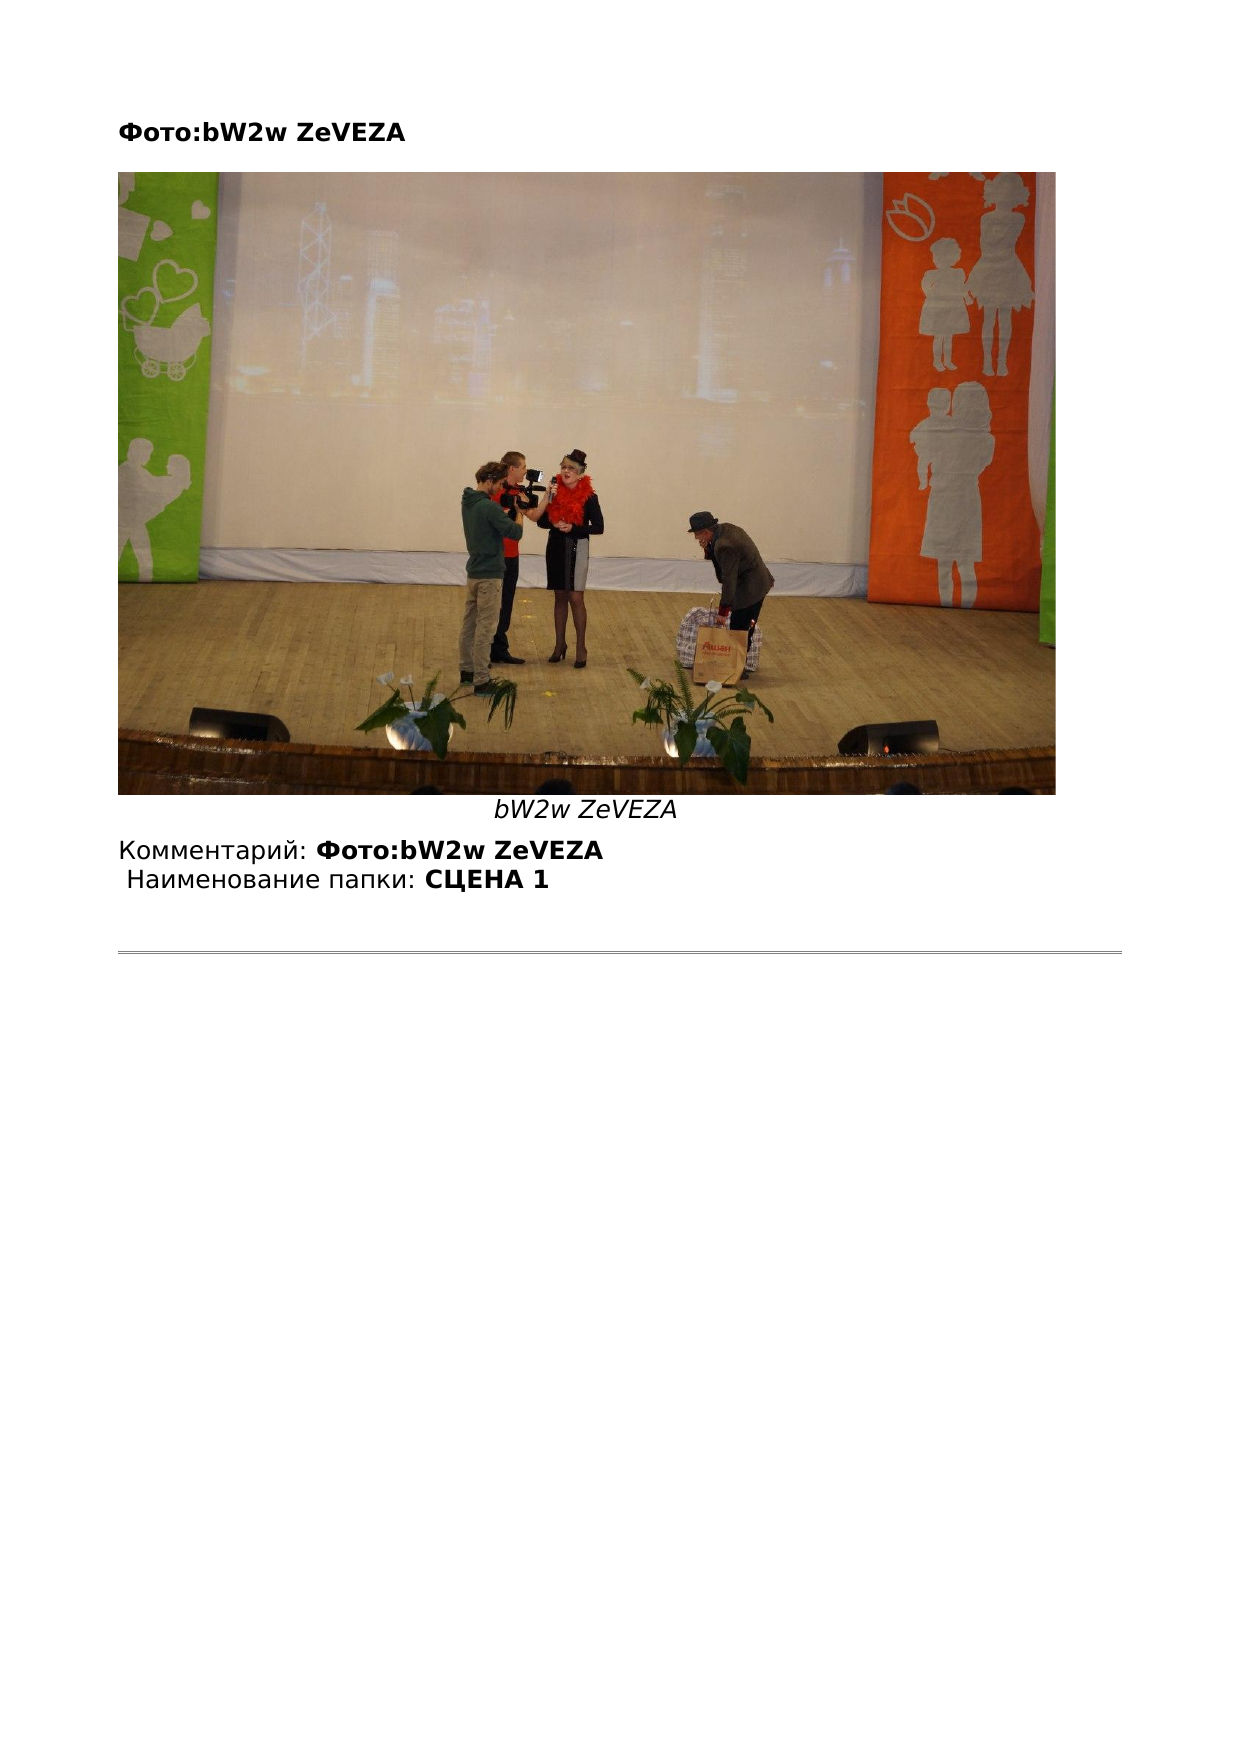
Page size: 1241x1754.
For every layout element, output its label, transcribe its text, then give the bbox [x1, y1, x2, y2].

subtitle Фото:bW2w ZeVEZA [118, 118, 1122, 147]
picture [118, 172, 1056, 795]
text Комментарий: Фото:bW2w ZeVEZA Наименование папки: СЦЕНА 1 [118, 837, 1122, 924]
text bW2w ZeVEZA [118, 795, 1056, 824]
